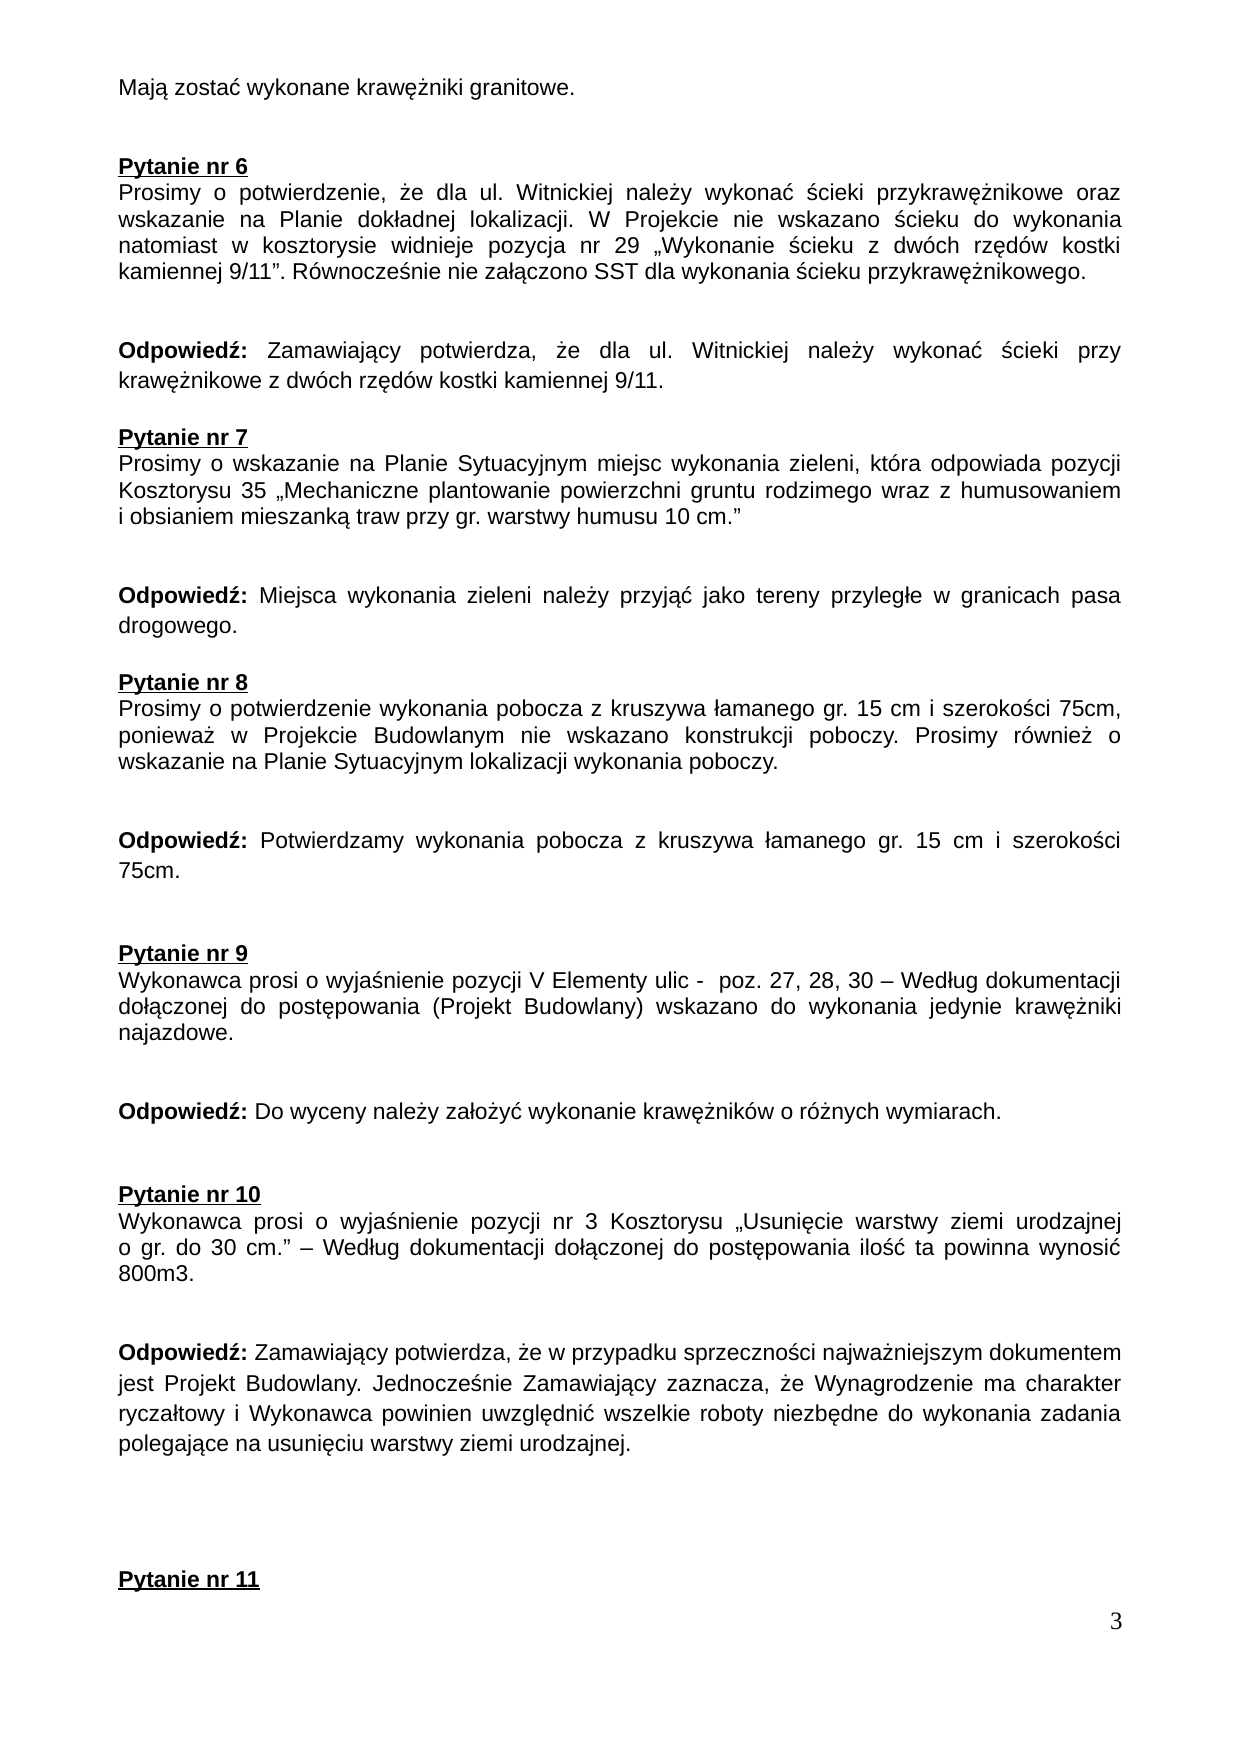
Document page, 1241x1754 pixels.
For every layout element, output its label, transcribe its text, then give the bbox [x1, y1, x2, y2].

text Pytanie nr 9 [118, 940, 1122, 967]
text Odpowiedź: Do wyceny należy założyć wykonanie krawężników o różnych wymiarach. [118, 1098, 1122, 1125]
text Pytanie nr 6 [118, 153, 1122, 179]
text Odpowiedź: Zamawiający potwierdza, że w przypadku sprzeczności najważniejszym dokumentem jest Projekt Budowlany. Jednocześnie Zamawiający zaznacza, że Wynagrodzenie ma charakter ryczałtowy i Wykonawca powinien uwzględnić wszelkie roboty niezbędne do wykonania zadania polegające na usunięciu warstwy ziemi urodzajnej. [118, 1339, 1122, 1456]
text Pytanie nr 11 [118, 1566, 1122, 1592]
text Odpowiedź: Potwierdzamy wykonania pobocza z kruszywa łamanego gr. 15 cm i szerokości 75cm. [118, 827, 1122, 884]
text Odpowiedź: Miejsca wykonania zieleni należy przyjąć jako tereny przyległe w granicach pasa drogowego. [118, 582, 1122, 639]
text Prosimy o potwierdzenie wykonania pobocza z kruszywa łamanego gr. 15 cm i szerokości 75cm, ponieważ w Projekcie Budowlanym nie wskazano konstrukcji poboczy. Prosimy również o wskazanie na Planie Sytuacyjnym lokalizacji wykonania poboczy. [118, 695, 1122, 774]
text Wykonawca prosi o wyjaśnienie pozycji nr 3 Kosztorysu „Usunięcie warstwy ziemi urodzajnej o gr. do 30 cm.” – Według dokumentacji dołączonej do postępowania ilość ta powinna wynosić 800m3. [118, 1208, 1122, 1287]
text Pytanie nr 8 [118, 669, 1122, 695]
text Prosimy o potwierdzenie, że dla ul. Witnickiej należy wykonać ścieki przykrawężnikowe oraz wskazanie na Planie dokładnej lokalizacji. W Projekcie nie wskazano ścieku do wykonania natomiast w kosztorysie widnieje pozycja nr 29 „Wykonanie ścieku z dwóch rzędów kostki kamiennej 9/11”. Równocześnie nie załączono SST dla wykonania ścieku przykrawężnikowego. [118, 179, 1122, 284]
text Wykonawca prosi o wyjaśnienie pozycji V Elementy ulic - poz. 27, 28, 30 – Według dokumentacji dołączonej do postępowania (Projekt Budowlany) wskazano do wykonania jedynie krawężniki najazdowe. [118, 967, 1122, 1046]
text Pytanie nr 7 [118, 424, 1122, 450]
text Odpowiedź: Zamawiający potwierdza, że dla ul. Witnickiej należy wykonać ścieki przy krawężnikowe z dwóch rzędów kostki kamiennej 9/11. [118, 337, 1122, 394]
text Pytanie nr 10 [118, 1181, 1122, 1208]
text Prosimy o wskazanie na Planie Sytuacyjnym miejsc wykonania zieleni, która odpowiada pozycji Kosztorysu 35 „Mechaniczne plantowanie powierzchni gruntu rodzimego wraz z humusowaniem i obsianiem mieszanką traw przy gr. warstwy humusu 10 cm.” [118, 450, 1122, 529]
text Mają zostać wykonane krawężniki granitowe. [118, 74, 1122, 100]
